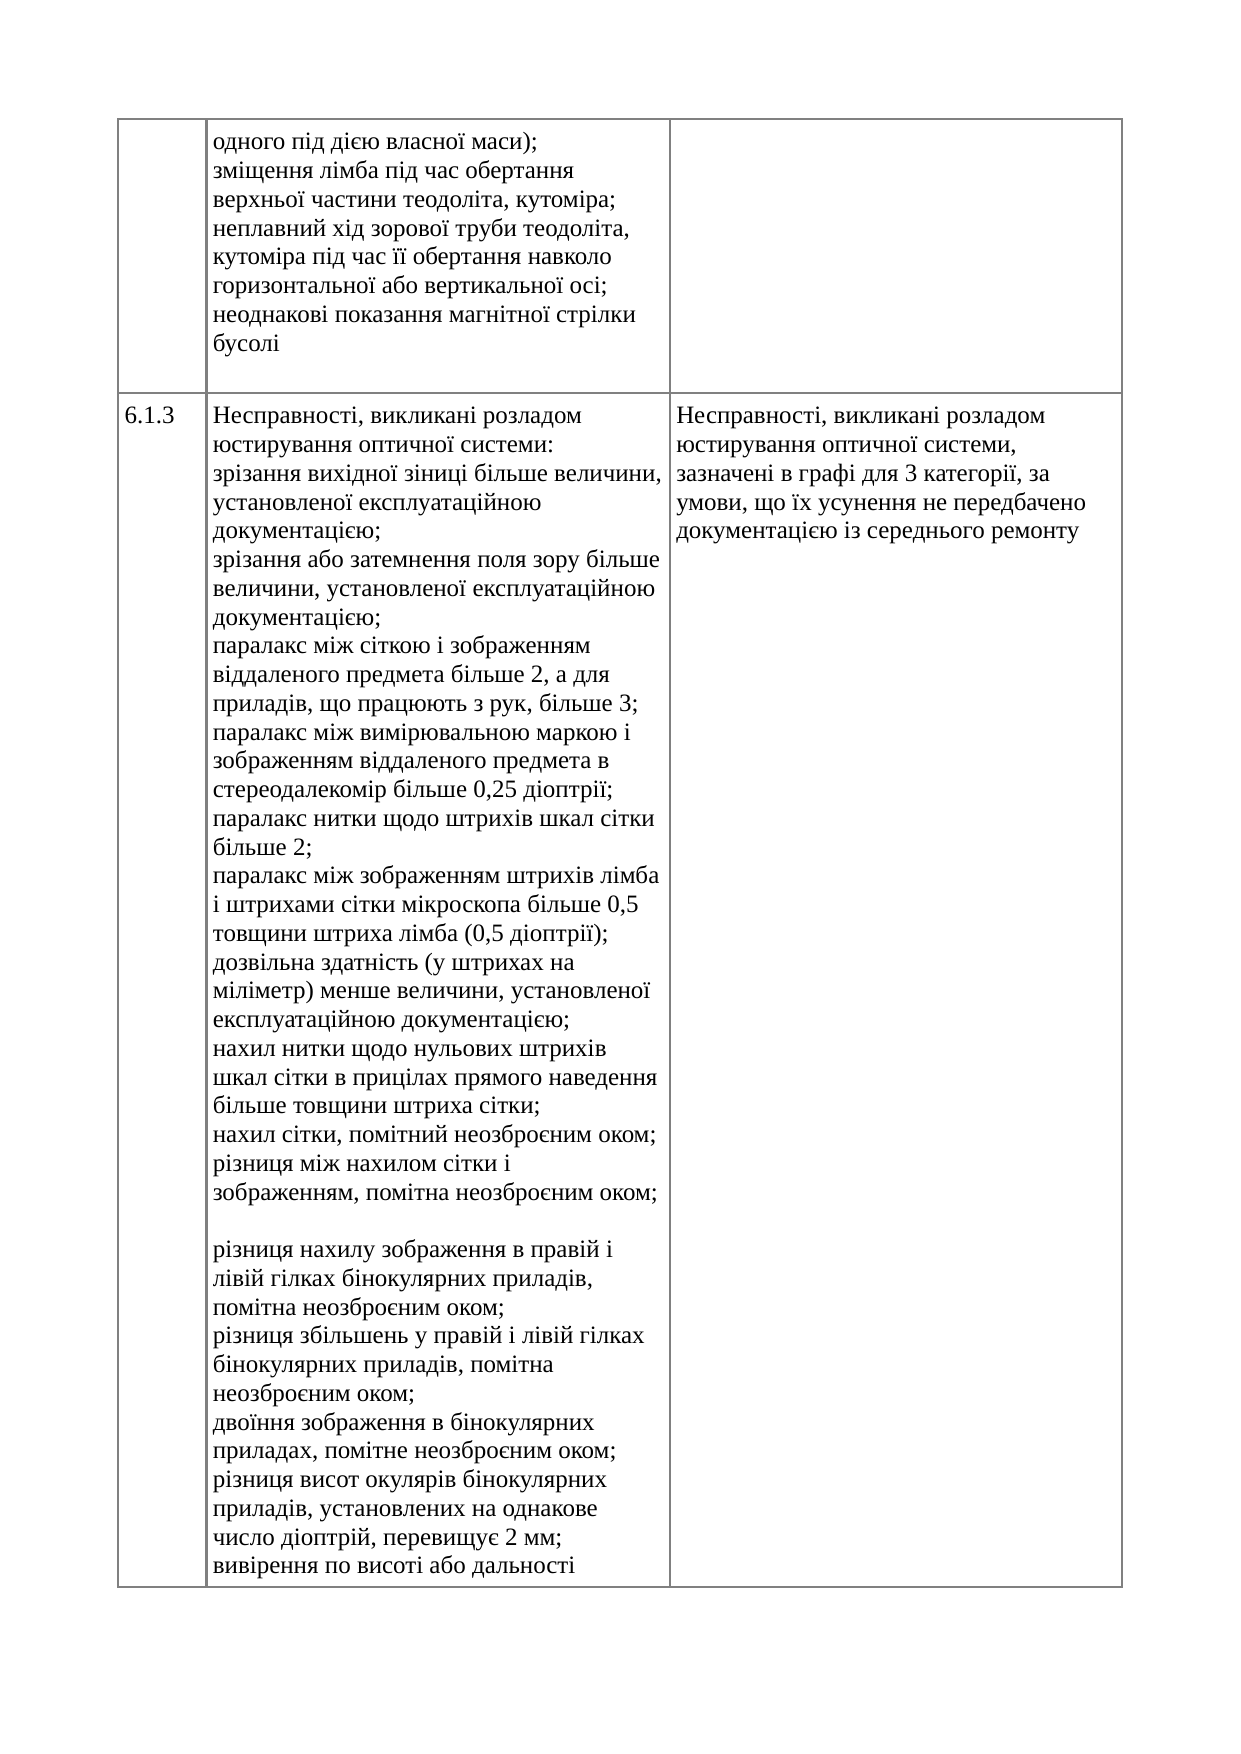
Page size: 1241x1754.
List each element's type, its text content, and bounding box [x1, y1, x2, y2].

table_cell [671, 120, 1121, 392]
table_cell 6.1.3 [119, 394, 205, 1586]
table_cell Несправності, викликані розладом юстирування оптичної системи: зрізання вихідної зіниці більше величини, установленої експлуатаційною документацією; зрізання або затемнення поля зору більше величини, установленої експлуатаційною документацією; паралакс між сіткою і зображенням віддаленого предмета більше 2, а для приладів, що працюють з рук, більше 3; паралакс між вимірювальною маркою і зображенням віддаленого предмета в стереодалекомір більше 0,25 діоптрії; паралакс нитки щодо штрихів шкал сітки більше 2; паралакс між зображенням штрихів лімба і штрихами сітки мікроскопа більше 0,5 товщини штриха лімба (0,5 діоптрії); дозвільна здатність (у штрихах на міліметр) менше величини, установленої експлуатаційною документацією; нахил нитки щодо нульових штрихів шкал сітки в прицілах прямого наведення більше товщини штриха сітки; нахил сітки, помітний неозброєним оком; різниця між нахилом сітки і зображенням, помітна неозброєним оком; різниця нахилу зображення в правій і лівій гілках бінокулярних приладів, помітна неозброєним оком; різниця збільшень у правій і лівій гілках бінокулярних приладів, помітна неозброєним оком; двоїння зображення в бінокулярних приладах, помітне неозброєним оком; різниця висот окулярів бінокулярних приладів, установлених на однакове число діоптрій, перевищує 2 мм; вивірення по висоті або дальності [208, 394, 669, 1586]
table_cell [119, 120, 205, 392]
table_cell одного під дією власної маси); зміщення лімба під час обертання верхньої частини теодоліта, кутоміра; неплавний хід зорової труби теодоліта, кутоміра під час її обертання навколо горизонтальної або вертикальної осі; неоднакові показання магнітної стрілки бусолі [208, 120, 669, 392]
table_cell Несправності, викликані розладом юстирування оптичної системи, зазначені в графі для 3 категорії, за умови, що їх усунення не передбачено документацією із середнього ремонту [671, 394, 1121, 1586]
